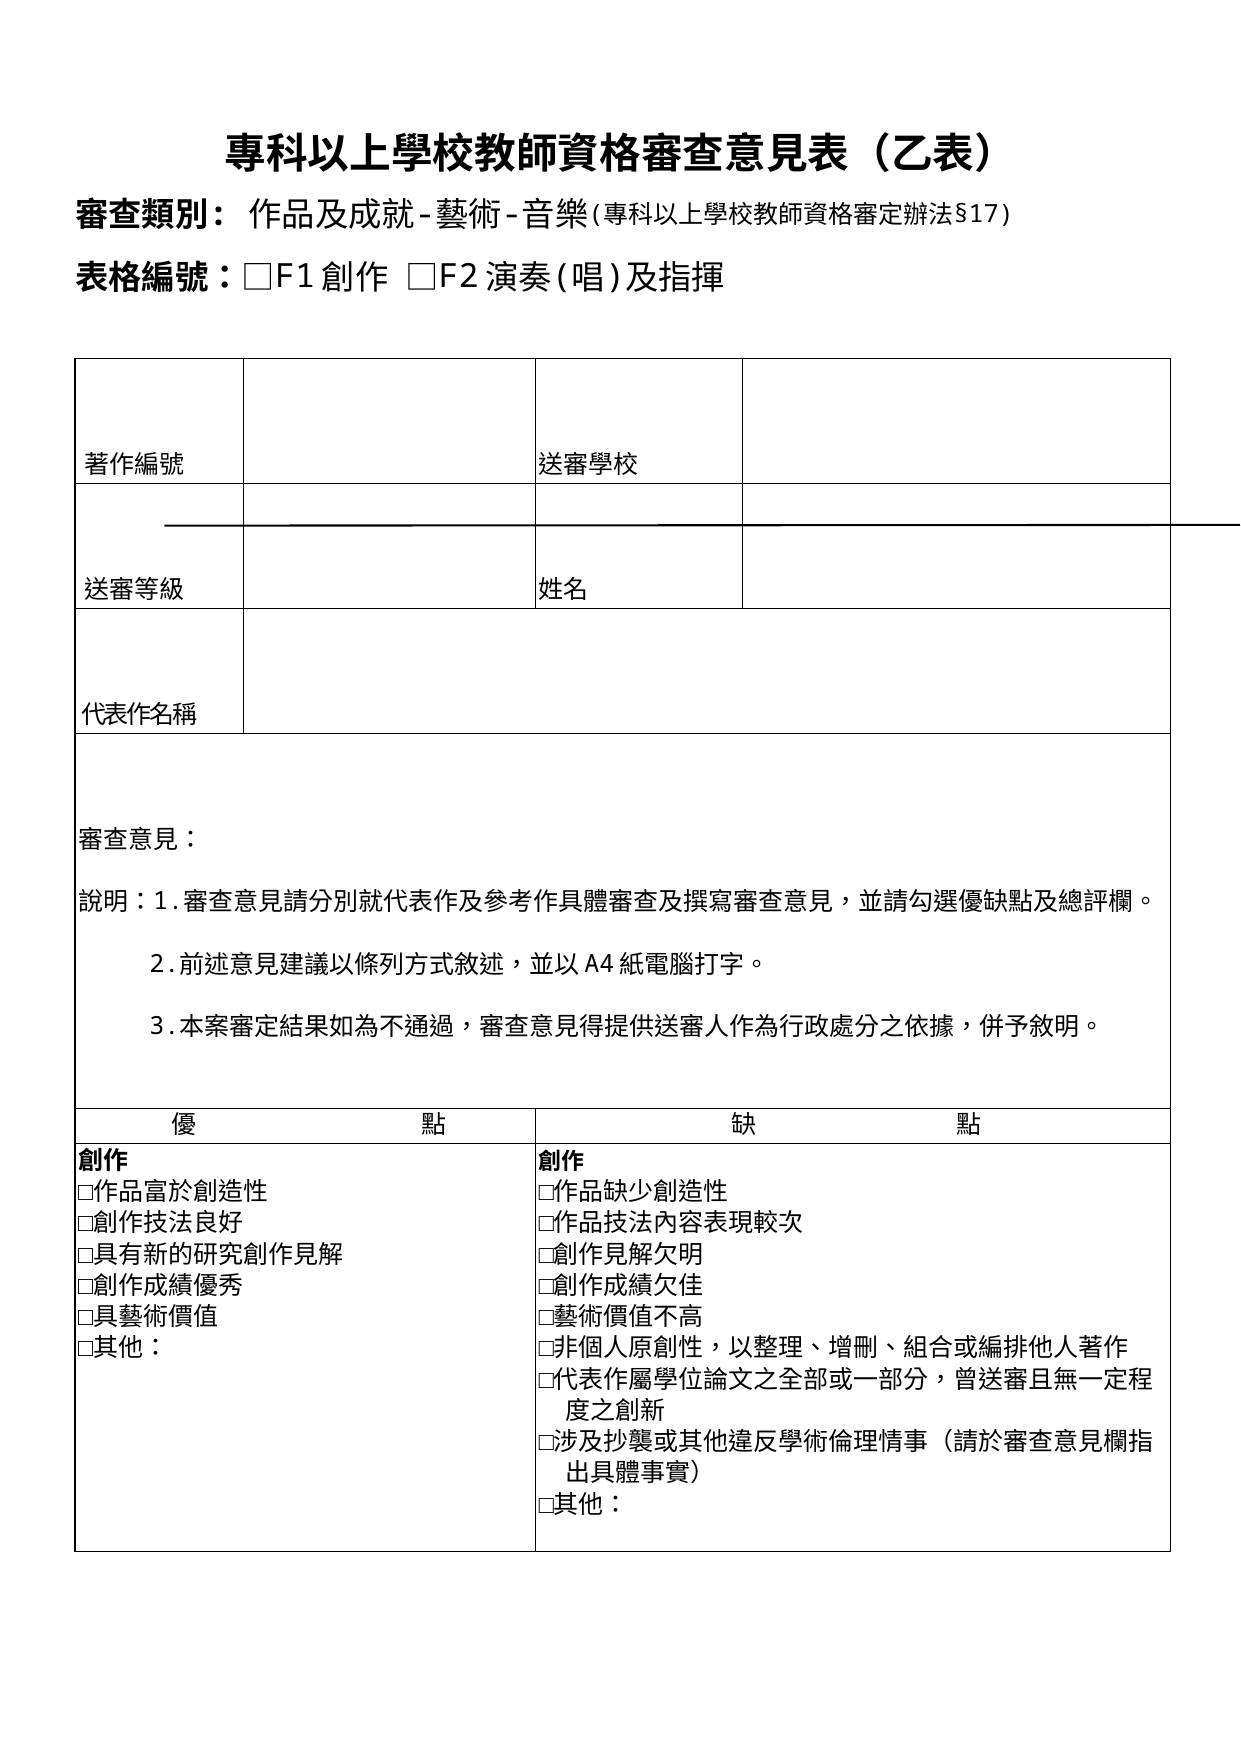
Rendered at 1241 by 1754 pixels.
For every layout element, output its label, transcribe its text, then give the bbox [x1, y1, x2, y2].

table_cell 代表作名稱 [76, 609, 243, 733]
table_cell [244, 527, 535, 608]
table_cell 審查意見： 說明：1.審查意見請分別就代表作及參考作具體審查及撰寫審查意見，並請勾選優缺點及總評欄。 2.前述意見建議以條列方式敘述，並以A4紙電腦打字。 3.本案審定結果如為不通過，審查意見得提供送審人作為行政處分之依據，併予敘明。 [76, 734, 1170, 1108]
table_cell 缺 點 [536, 1109, 1170, 1143]
table_cell [743, 526, 1170, 608]
table_cell [536, 484, 742, 524]
text 審查類別: 作品及成就-藝術-音樂(專科以上學校教師資格審定辦法§17) [75, 171, 1165, 233]
table_header [743, 359, 1170, 483]
table_cell [244, 484, 535, 524]
table_header 送審學校 [536, 359, 742, 483]
table_cell [743, 484, 1170, 524]
text 表格編號：□F1創作 □F2演奏(唱)及指揮 [75, 233, 1165, 296]
table_cell 創作 □作品富於創造性 □創作技法良好 □具有新的研究創作見解 □創作成績優秀 □具藝術價值 □其他： [76, 1144, 535, 1551]
table_header [244, 359, 535, 483]
table_cell 優 點 [76, 1109, 535, 1143]
table_cell 姓名 [536, 527, 742, 608]
table_cell 送審等級 [76, 484, 243, 608]
table_cell [244, 609, 1170, 733]
table_header 著作編號 [76, 359, 243, 483]
text 專科以上學校教師資格審查意見表（乙表） [75, 108, 1165, 171]
table_cell 創作 □作品缺少創造性 □作品技法內容表現較次 □創作見解欠明 □創作成績欠佳 □藝術價值不高 □非個人原創性，以整理、增刪、組合或編排他人著作 □代表作屬學位論文之全部或一部分，曾送審且無一定程度之創新 □涉及抄襲或其他違反學術倫理情事（請於審查意見欄指出具體事實） □其他： [536, 1144, 1170, 1551]
